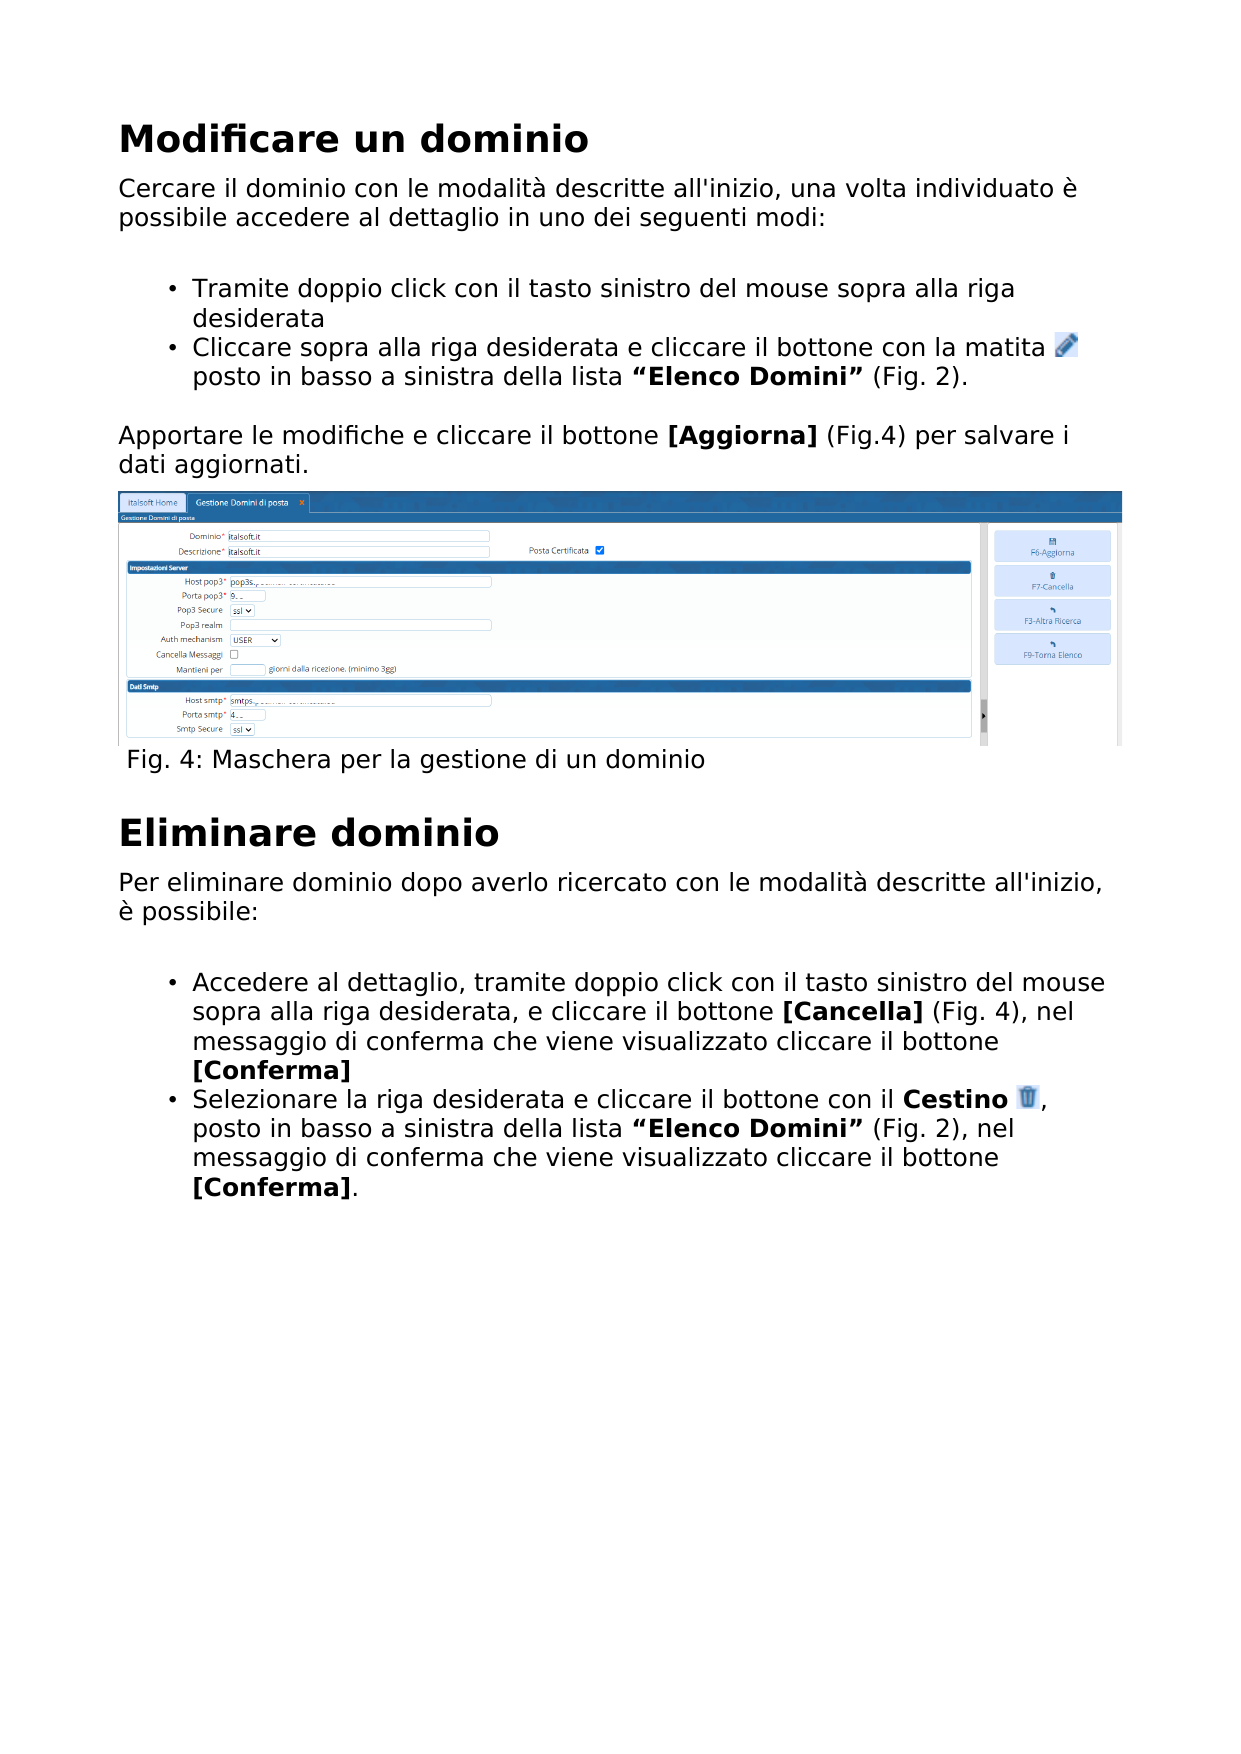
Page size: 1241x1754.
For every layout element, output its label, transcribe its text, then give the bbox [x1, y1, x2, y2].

text Cercare il dominio con le modalità descritte all'inizio, una volta individuato è possibile accedere al dettaglio in uno dei seguenti modi: [118, 174, 1122, 233]
picture [1054, 332, 1078, 357]
text Fig. 4: Maschera per la gestione di un dominio [118, 746, 1122, 774]
subtitle Eliminare dominio [118, 812, 1122, 856]
list Selezionare la riga desiderata e cliccare il bottone con il Cestino , posto in basso a sinistra della lista “Elenco Domini” (Fig. 2), nel messaggio di conferma che viene visualizzato cliccare il bottone [Conferma]. [177, 1085, 1122, 1202]
picture [1016, 1085, 1040, 1109]
list Tramite doppio click con il tasto sinistro del mouse sopra alla riga desiderata [177, 274, 1122, 333]
text Apportare le modifiche e cliccare il bottone [Aggiorna] (Fig.4) per salvare i dati aggiornati. [118, 421, 1122, 479]
list Cliccare sopra alla riga desiderata e cliccare il bottone con la matita posto in basso a sinistra della lista “Elenco Domini” (Fig. 2). [177, 333, 1122, 391]
subtitle Modificare un dominio [118, 118, 1122, 162]
picture [118, 491, 1123, 746]
text Per eliminare dominio dopo averlo ricercato con le modalità descritte all'inizio, è possibile: [118, 868, 1122, 926]
list Accedere al dettaglio, tramite doppio click con il tasto sinistro del mouse sopra alla riga desiderata, e cliccare il bottone [Cancella] (Fig. 4), nel messaggio di conferma che viene visualizzato cliccare il bottone [Conferma] [177, 968, 1122, 1085]
